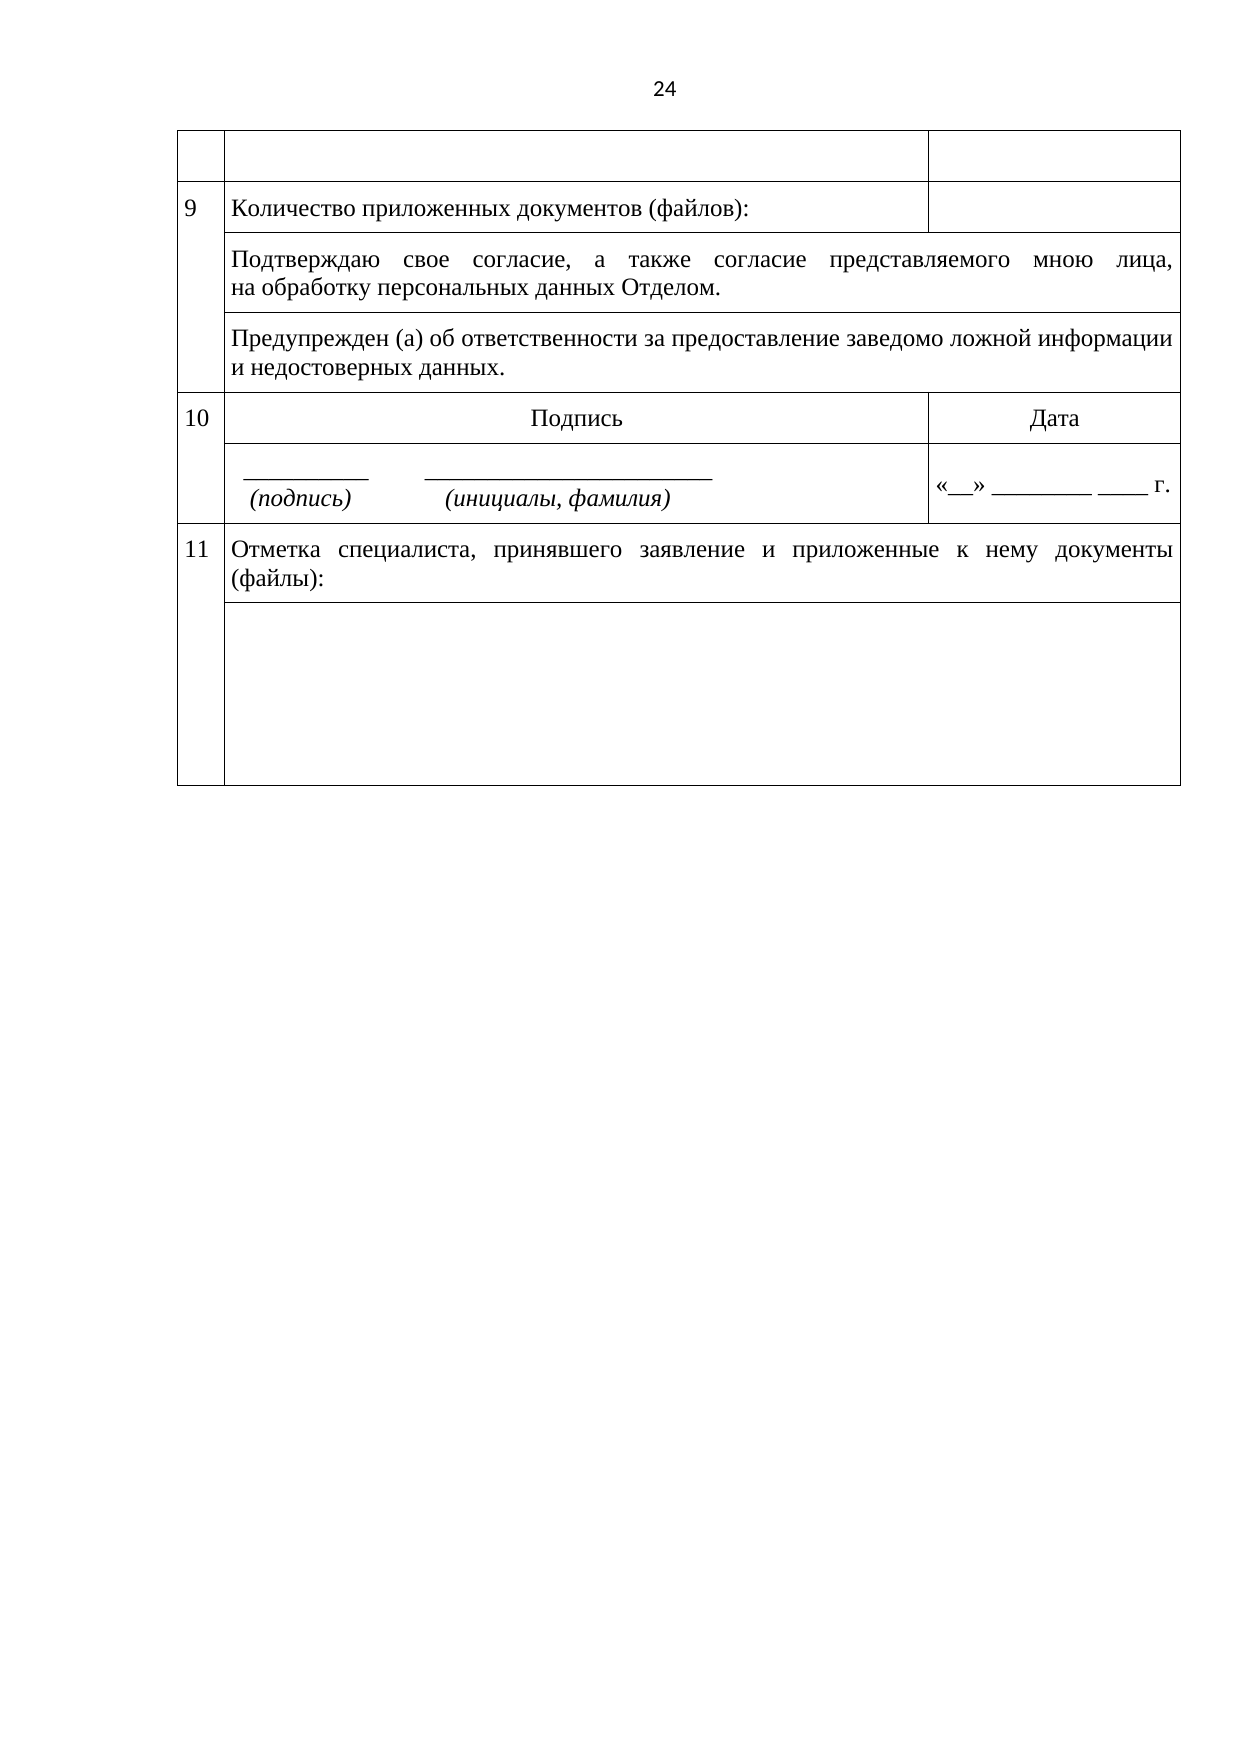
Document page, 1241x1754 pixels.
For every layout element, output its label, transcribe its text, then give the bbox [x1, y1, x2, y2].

table_cell [1181, 130, 1223, 181]
table_cell 9 [178, 182, 224, 392]
table_cell [1181, 232, 1223, 312]
table_cell [929, 182, 1180, 232]
table_cell Дата [929, 393, 1180, 443]
table_cell [929, 131, 1180, 181]
table_cell [1181, 392, 1223, 443]
table_cell [1181, 312, 1223, 392]
table_cell Количество приложенных документов (файлов): [225, 182, 928, 232]
table_cell [1181, 443, 1223, 522]
table_cell [225, 131, 928, 181]
table_cell Предупрежден (а) об ответственности за предоставление заведомо ложной информации и недостоверных данных. [225, 313, 1180, 392]
table_cell Подтверждаю свое согласие, а также согласие представляемого мною лица, на обработку персональных данных Отделом. [225, 233, 1180, 312]
table_cell «__» ________ ____ г. [929, 444, 1180, 522]
table_cell [1181, 181, 1223, 232]
table_cell Отметка специалиста, принявшего заявление и приложенные к нему документы (файлы): [225, 524, 1180, 602]
table_cell [1181, 602, 1223, 785]
table_cell [225, 603, 1180, 785]
table_cell 11 [178, 524, 224, 785]
table_cell [1181, 523, 1223, 602]
table_cell 10 [178, 393, 224, 522]
table_cell __________ _______________________ (подпись) (инициалы, фамилия) [225, 444, 928, 522]
table_cell Подпись [225, 393, 928, 443]
